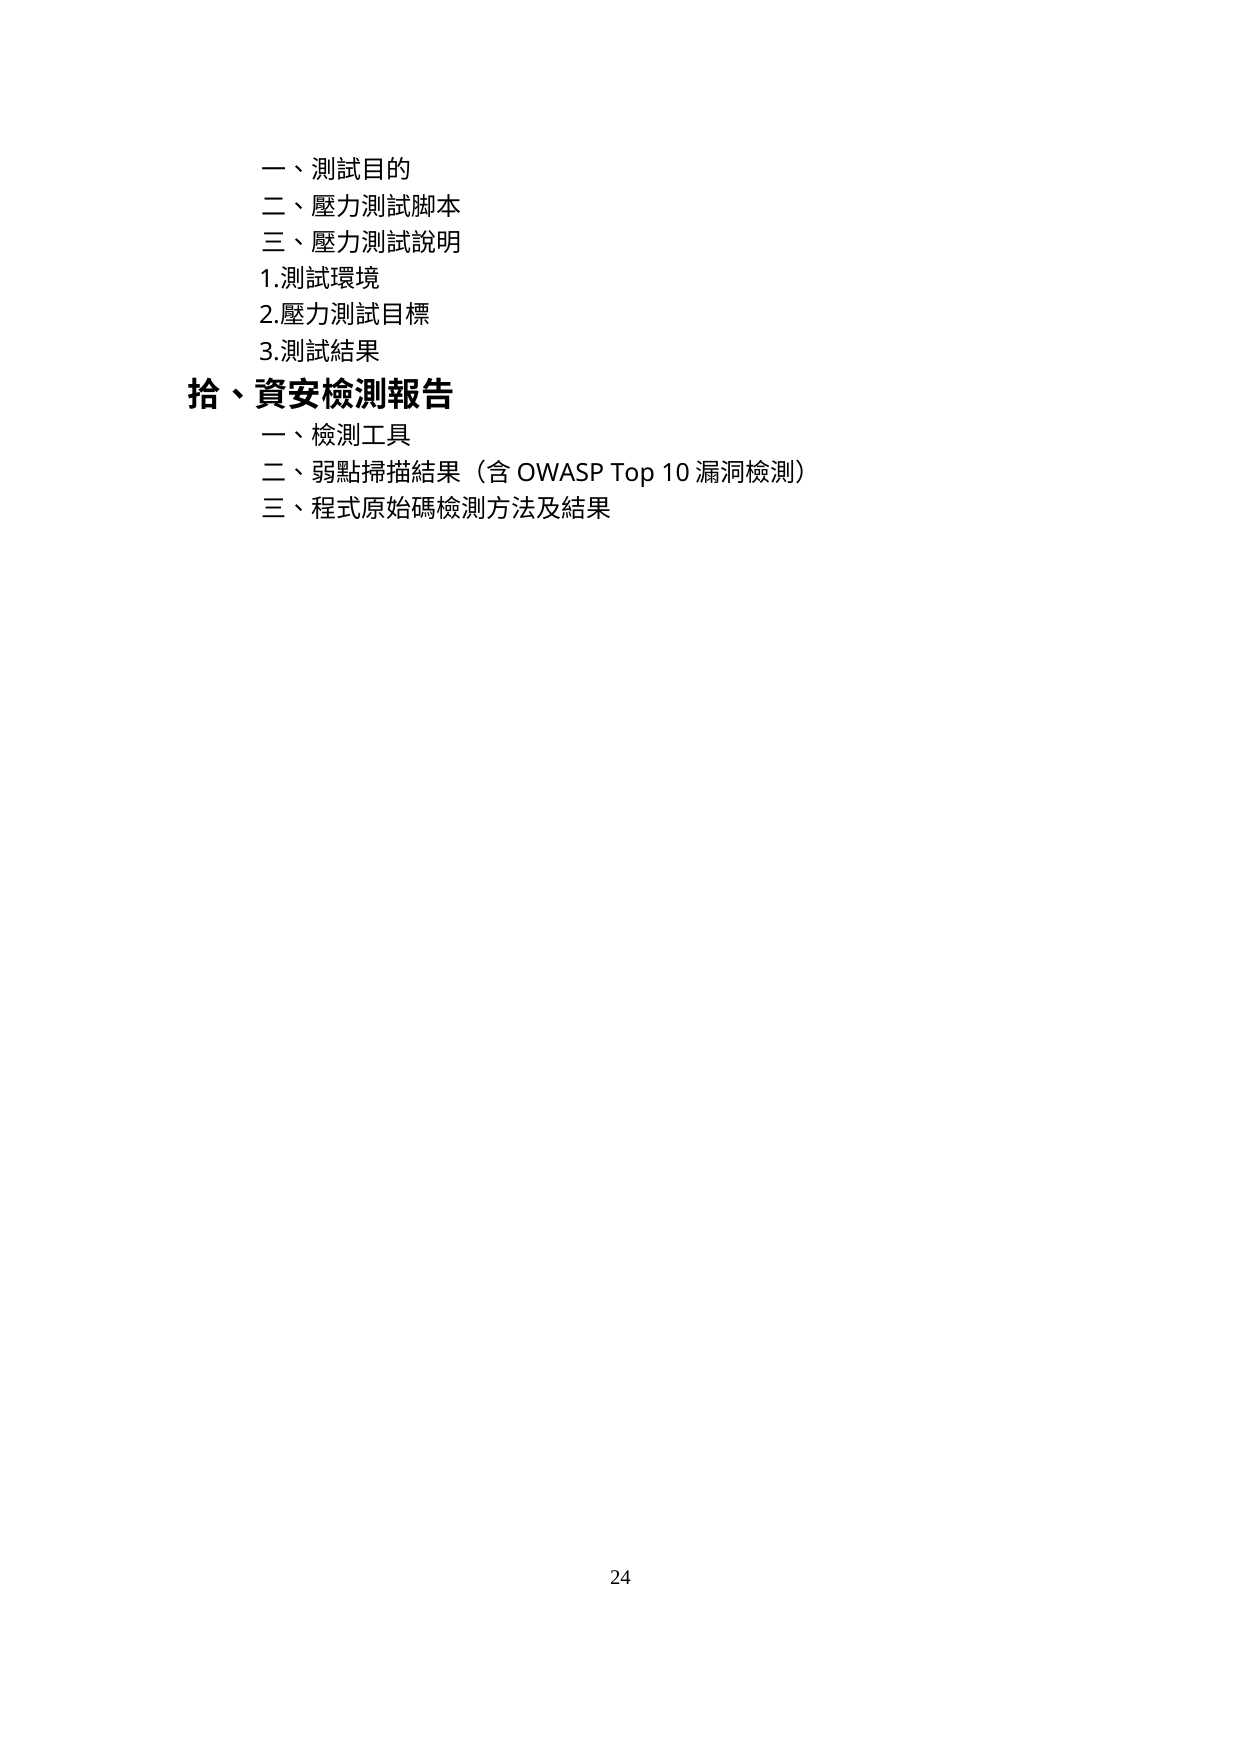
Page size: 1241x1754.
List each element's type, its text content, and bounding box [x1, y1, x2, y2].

list 一、檢測工具 [261, 416, 1053, 452]
list 一、測試目的 [261, 150, 1053, 186]
text 拾、資安檢測報告 [187, 367, 1053, 416]
list 二、壓力測試脚本 [261, 186, 1053, 222]
list 三、壓力測試說明 [261, 222, 1053, 259]
list 二、弱點掃描結果（含OWASP Top 10漏洞檢測） [261, 452, 1053, 488]
list 1.測試環境 [187, 259, 1053, 295]
list 2.壓力測試目標 [187, 295, 1053, 331]
list 三、程式原始碼檢測方法及結果 [261, 488, 1053, 524]
list 3.測試結果 [187, 331, 1053, 367]
